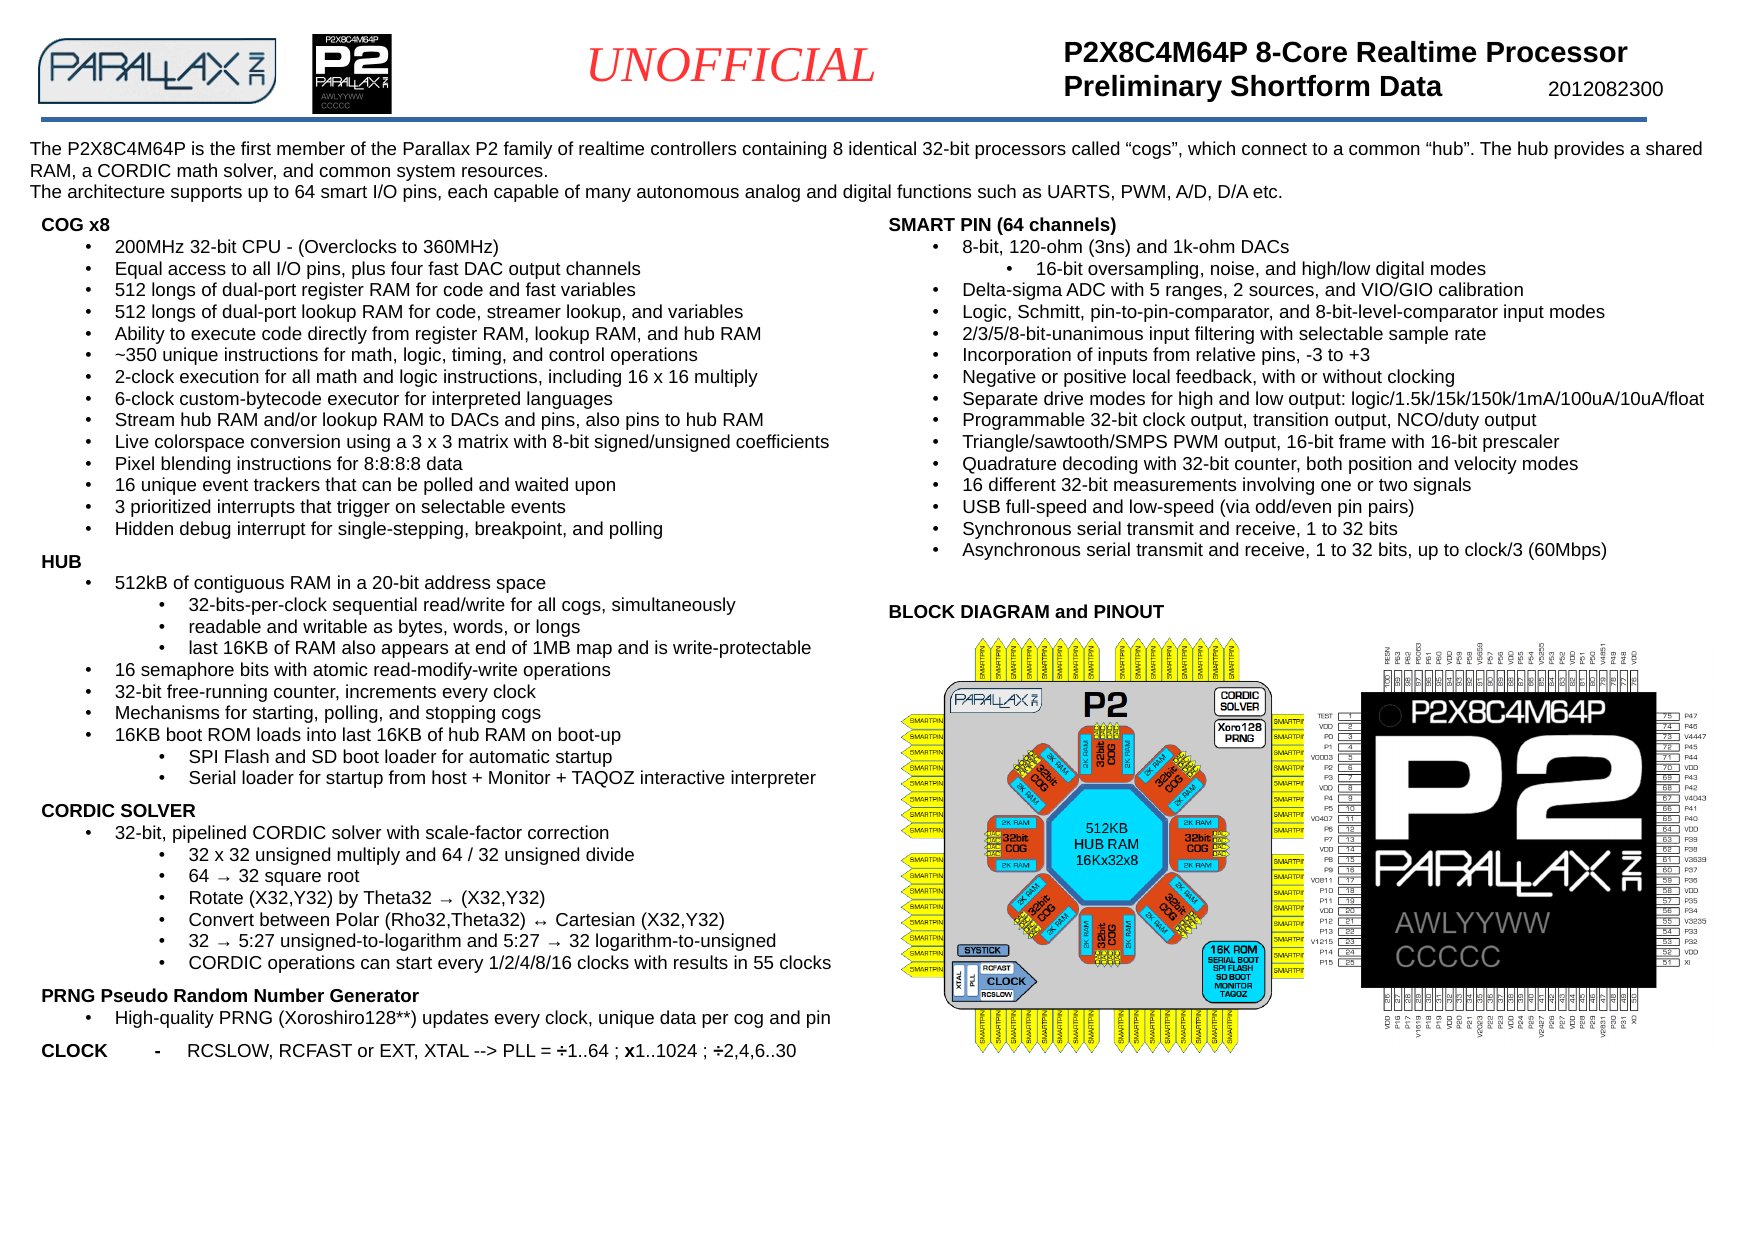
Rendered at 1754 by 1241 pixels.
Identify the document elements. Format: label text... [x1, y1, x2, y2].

table_cell [883, 774, 898, 814]
table_cell PRNG Pseudo Random Number Generator High-quality PRNG (Xoroshiro128**) updates every clock, unique data per cog and pin [35, 979, 871, 1034]
table_header [30, 30, 310, 138]
table_cell [883, 693, 898, 733]
table_cell CORDIC SOLVER 32-bit, pipelined CORDIC solver with scale-factor correction 32 x 32 unsigned multiply and 64 / 32 unsigned divide 64 → 32 square root Rotate (X32,Y32) by Theta32 → (X32,Y32) Convert between Polar (Rho32,Theta32) ↔ Cartesian (X32,Y32) 32 → 5:27 unsigned-to-logarithm and 5:27 → 32 logarithm-to-unsigned CORDIC operations can start every 1/2/4/8/16 clocks with results in 55 clocks [35, 795, 871, 979]
table_cell CLOCK - RCSLOW, RCFAST or EXT, XTAL --> PLL = ÷1..64 ; x1..1024 ; ÷2,4,6..30 [35, 1034, 871, 1067]
table_header COG x8 200MHz 32-bit CPU - (Overclocks to 360MHz) Equal access to all I/O pins, plus four fast DAC output channels 512 longs of dual-port register RAM for code and fast variables 512 longs of dual-port lookup RAM for code, streamer lookup, and variables Ability to execute code directly from register RAM, lookup RAM, and hub RAM ~350 unique instructions for math, logic, timing, and control operations 2-clock execution for all math and logic instructions, including 16 x 16 multiply 6-clock custom-bytecode executor for interpreted languages Stream hub RAM and/or lookup RAM to DACs and pins, also pins to hub RAM Live colorspace conversion using a 3 x 3 matrix with 8-bit signed/unsigned coefficients Pixel blending instructions for 8:8:8:8 data 16 unique event trackers that can be polled and waited upon 3 prioritized interrupts that trigger on selectable events Hidden debug interrupt for single-stepping, breakpoint, and polling [35, 209, 871, 545]
table_header [310, 122, 1057, 138]
picture [898, 631, 1720, 1066]
table_header P2X8C4M64P 8-Core Realtime Processor Preliminary Shortform Data 2012082300 [1058, 30, 1724, 138]
table_header SMART PIN (64 channels) 8-bit, 120-ohm (3ns) and 1k-ohm DACs 16-bit oversampling, noise, and high/low digital modes Delta-sigma ADC with 5 ranges, 2 sources, and VIO/GIO calibration Logic, Schmitt, pin-to-pin-comparator, and 8-bit-level-comparator input modes 2/3/5/8-bit-unanimous input filtering with selectable sample rate Incorporation of inputs from relative pins, -3 to +3 Negative or positive local feedback, with or without clocking Separate drive modes for high and low output: logic/1.5k/15k/150k/1mA/100uA/10uA/float Programmable 32-bit clock output, transition output, NCO/duty output Triangle/sawtooth/SMPS PWM output, 16-bit frame with 16-bit prescaler Quadrature decoding with 32-bit counter, both position and velocity modes 16 different 32-bit measurements involving one or two signals USB full-speed and low-speed (via odd/even pin pairs) Synchronous serial transmit and receive, 1 to 32 bits Asynchronous serial transmit and receive, 1 to 32 bits, up to clock/3 (60Mbps) [883, 209, 1719, 567]
text The P2X8C4M64P is the first member of the Parallax P2 family of realtime controllers containing 8 identical 32-bit processors called “cogs”, which connect to a common “hub”. The hub provides a shared RAM, a CORDIC math solver, and common system resources. [29, 138, 1724, 181]
picture [312, 34, 392, 114]
table_cell HUB 512kB of contiguous RAM in a 20-bit address space 32-bits-per-clock sequential read/write for all cogs, simultaneously readable and writable as bytes, words, or longs last 16KB of RAM also appears at end of 1MB map and is write-protectable 16 semaphore bits with atomic read-modify-write operations 32-bit free-running counter, increments every clock Mechanisms for starting, polling, and stopping cogs 16KB boot ROM loads into last 16KB of hub RAM on boot-up SPI Flash and SD boot loader for automatic startup Serial loader for startup from host + Monitor + TAQOZ interactive interpreter [35, 545, 871, 794]
table_header [877, 203, 1724, 1073]
table_cell [883, 733, 898, 773]
table_header [30, 203, 877, 1073]
table_header UNOFFICIAL [310, 30, 1057, 117]
picture [38, 38, 277, 104]
table_header BLOCK DIAGRAM and PINOUT [883, 595, 1719, 693]
text The architecture supports up to 64 smart I/O pins, each capable of many autonomous analog and digital functions such as UARTS, PWM, A/D, D/A etc. [29, 181, 1724, 203]
